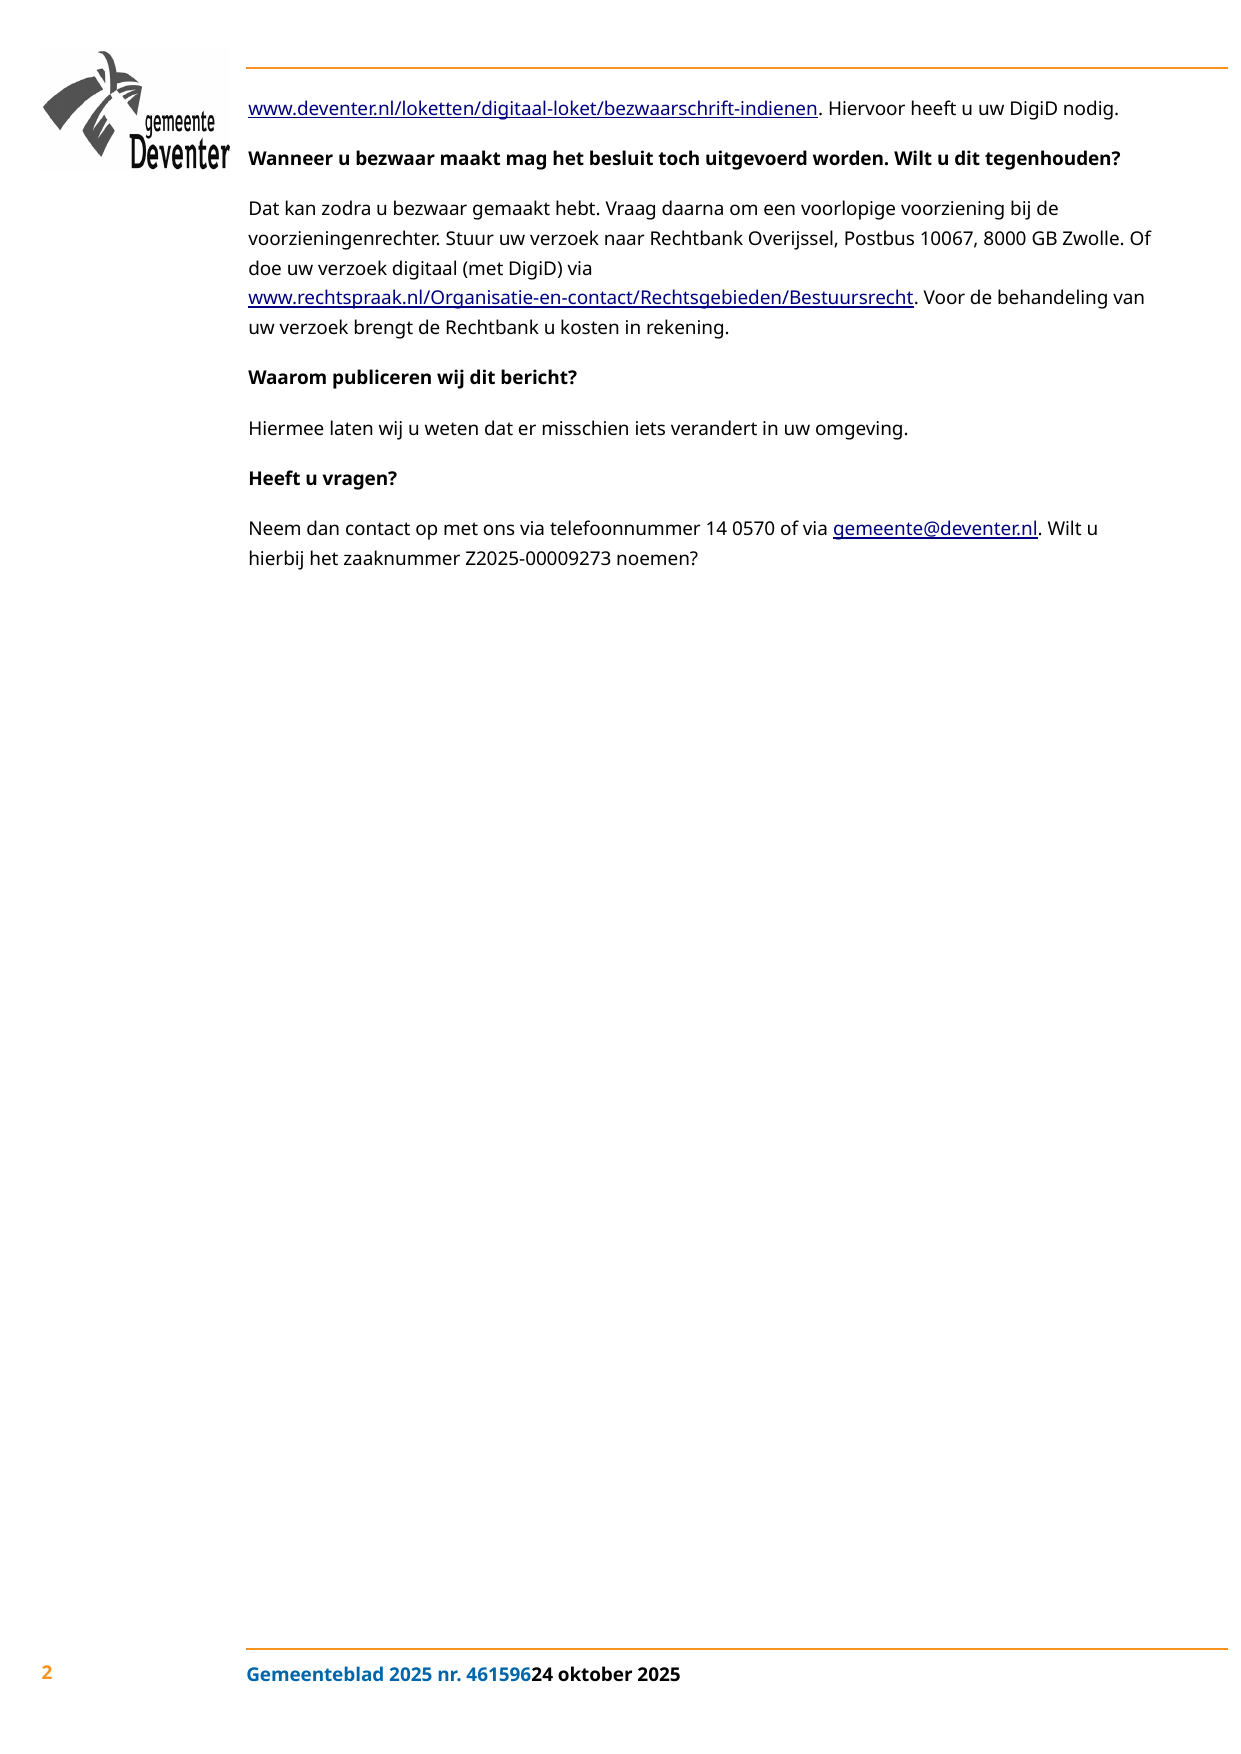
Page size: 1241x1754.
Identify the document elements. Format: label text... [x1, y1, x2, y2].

text www.deventer.nl/loketten/digitaal-loket/bezwaarschrift-indienen. Hiervoor heeft u uw DigiD nodig. [248, 95, 1152, 121]
text Waarom publiceren wij dit bericht? [248, 364, 1152, 390]
text Hiermee laten wij u weten dat er misschien iets verandert in uw omgeving. [248, 415, 1152, 441]
picture [41, 47, 231, 172]
text Dat kan zodra u bezwaar gemaakt hebt. Vraag daarna om een voorlopige voorziening bij de voorzieningenrechter. Stuur uw verzoek naar Rechtbank Overijssel, Postbus 10067, 8000 GB Zwolle. Of doe uw verzoek digitaal (met DigiD) via www.rechtspraak.nl/Organisatie-en-contact/Rechtsgebieden/Bestuursrecht. Voor de behandeling van uw verzoek brengt de Rechtbank u kosten in rekening. [248, 196, 1152, 340]
text Heeft u vragen? [248, 465, 1152, 491]
text Wanneer u bezwaar maakt mag het besluit toch uitgevoerd worden. Wilt u dit tegenhouden? [248, 145, 1152, 171]
text Neem dan contact op met ons via telefoonnummer 14 0570 of via gemeente@deventer.nl. Wilt u hierbij het zaaknummer Z2025-00009273 noemen? [248, 516, 1152, 571]
